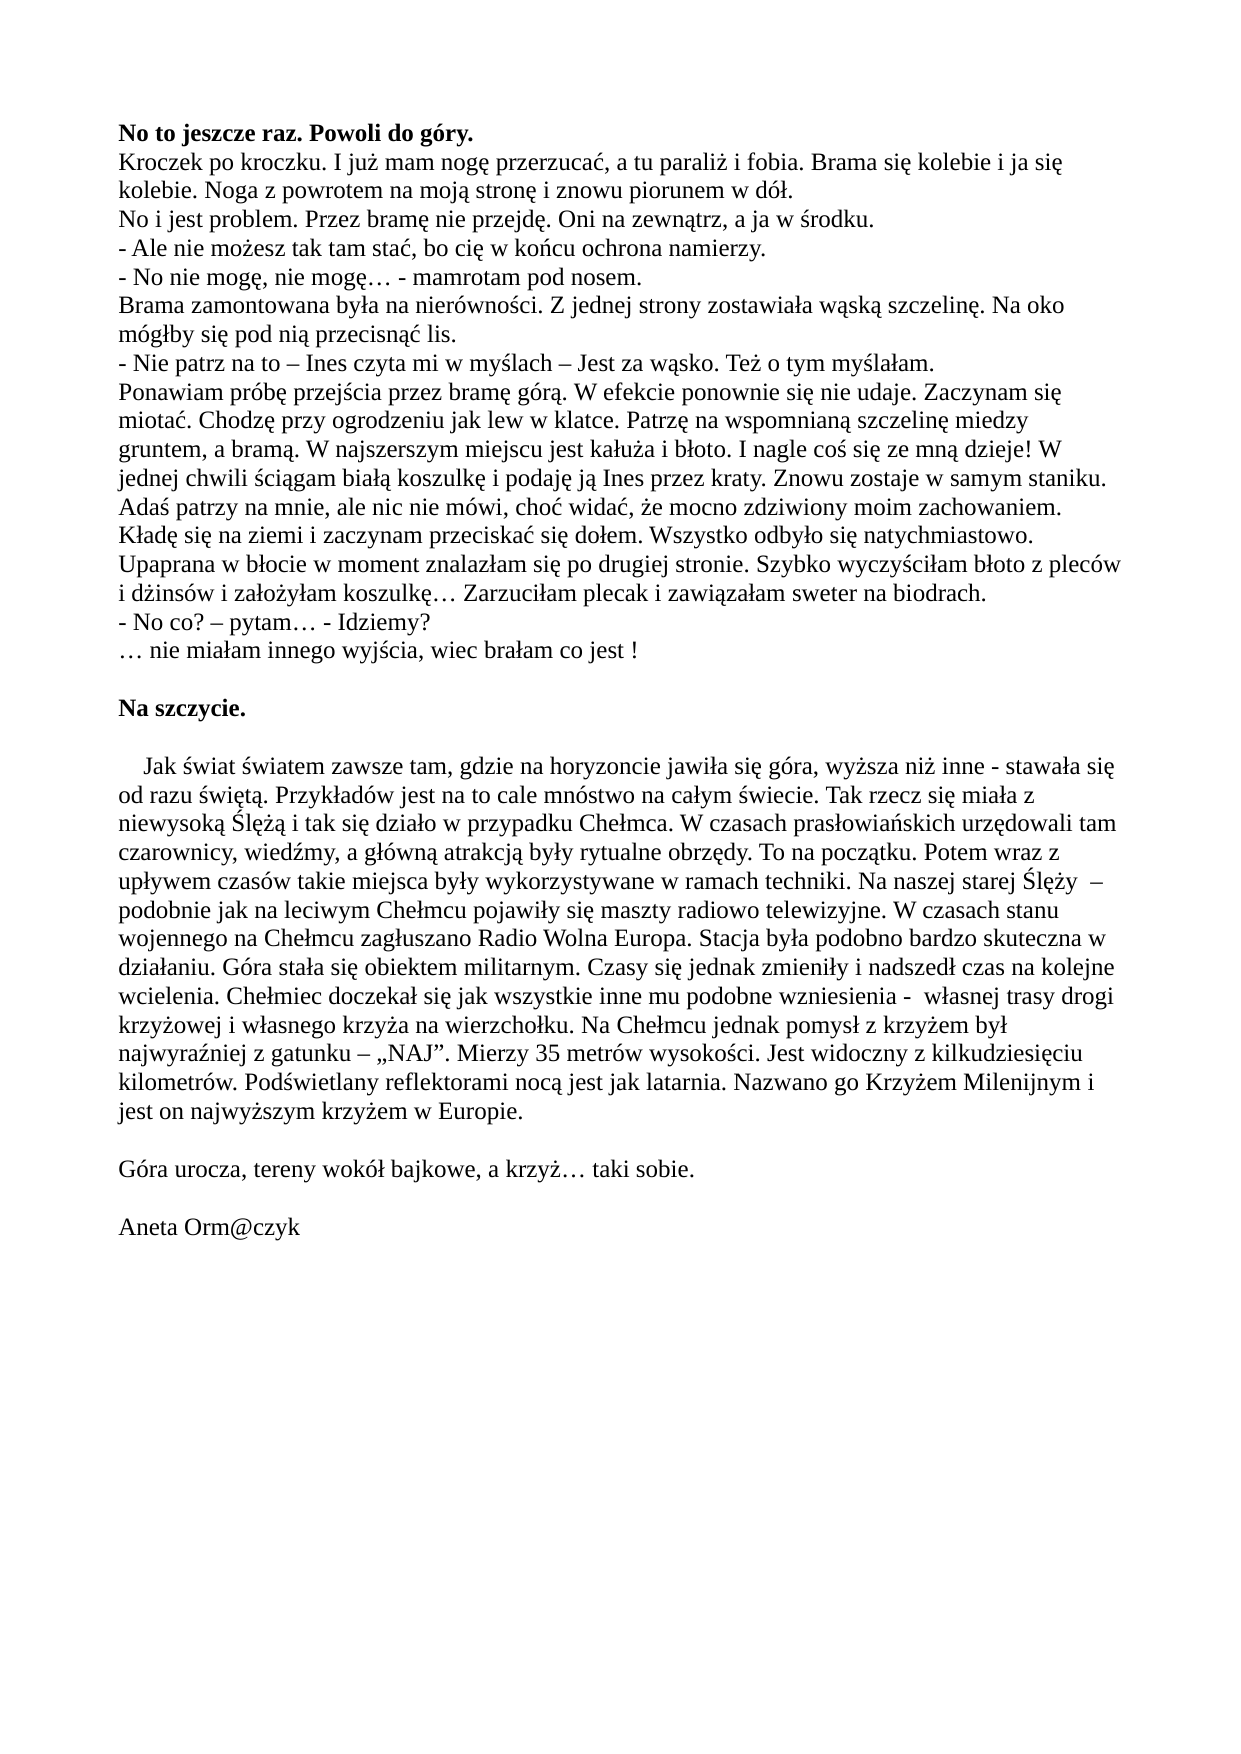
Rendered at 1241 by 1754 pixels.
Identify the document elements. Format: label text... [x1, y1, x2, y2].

text Jak świat światem zawsze tam, gdzie na horyzoncie jawiła się góra, wyższa niż inne - stawała się od razu świętą. Przykładów jest na to cale mnóstwo na całym świecie. Tak rzecz się miała z niewysoką Ślężą i tak się działo w przypadku Chełmca. W czasach prasłowiańskich urzędowali tam czarownicy, wiedźmy, a główną atrakcją były rytualne obrzędy. To na początku. Potem wraz z upływem czasów takie miejsca były wykorzystywane w ramach techniki. Na naszej starej Ślęży – podobnie jak na leciwym Chełmcu pojawiły się maszty radiowo telewizyjne. W czasach stanu wojennego na Chełmcu zagłuszano Radio Wolna Europa. Stacja była podobno bardzo skuteczna w działaniu. Góra stała się obiektem militarnym. Czasy się jednak zmieniły i nadszedł czas na kolejne wcielenia. Chełmiec doczekał się jak wszystkie inne mu podobne wzniesienia - własnej trasy drogi krzyżowej i własnego krzyża na wierzchołku. Na Chełmcu jednak pomysł z krzyżem był najwyraźniej z gatunku – „NAJ”. Mierzy 35 metrów wysokości. Jest widoczny z kilkudziesięciu kilometrów. Podświetlany reflektorami nocą jest jak latarnia. Nazwano go Krzyżem Milenijnym i jest on najwyższym krzyżem w Europie. [118, 751, 1122, 1125]
text Ponawiam próbę przejścia przez bramę górą. W efekcie ponownie się nie udaje. Zaczynam się miotać. Chodzę przy ogrodzeniu jak lew w klatce. Patrzę na wspomnianą szczelinę miedzy gruntem, a bramą. W najszerszym miejscu jest kałuża i błoto. I nagle coś się ze mną dzieje! W jednej chwili ściągam białą koszulkę i podaję ją Ines przez kraty. Znowu zostaje w samym staniku. Adaś patrzy na mnie, ale nic nie mówi, choć widać, że mocno zdziwiony moim zachowaniem. Kładę się na ziemi i zaczynam przeciskać się dołem. Wszystko odbyło się natychmiastowo. Upaprana w błocie w moment znalazłam się po drugiej stronie. Szybko wyczyściłam błoto z pleców i dżinsów i założyłam koszulkę… Zarzuciłam plecak i zawiązałam sweter na biodrach. [118, 377, 1122, 607]
text Kroczek po kroczku. I już mam nogę przerzucać, a tu paraliż i fobia. Brama się kolebie i ja się kolebie. Noga z powrotem na moją stronę i znowu piorunem w dół. [118, 147, 1122, 204]
text Góra urocza, tereny wokół bajkowe, a krzyż… taki sobie. [118, 1154, 1122, 1183]
text No i jest problem. Przez bramę nie przejdę. Oni na zewnątrz, a ja w środku. [118, 204, 1122, 233]
text Na szczycie. [118, 693, 1122, 722]
text Brama zamontowana była na nierówności. Z jednej strony zostawiała wąską szczelinę. Na oko mógłby się pod nią przecisnąć lis. [118, 291, 1122, 348]
text - Nie patrz na to – Ines czyta mi w myślach – Jest za wąsko. Też o tym myślałam. [118, 348, 1122, 377]
text - Ale nie możesz tak tam stać, bo cię w końcu ochrona namierzy. [118, 233, 1122, 262]
text … nie miałam innego wyjścia, wiec brałam co jest ! [118, 636, 1122, 664]
text - No nie mogę, nie mogę… - mamrotam pod nosem. [118, 262, 1122, 291]
text Aneta Orm@czyk [118, 1212, 1122, 1241]
text No to jeszcze raz. Powoli do góry. [118, 118, 1122, 147]
text - No co? – pytam… - Idziemy? [118, 607, 1122, 636]
